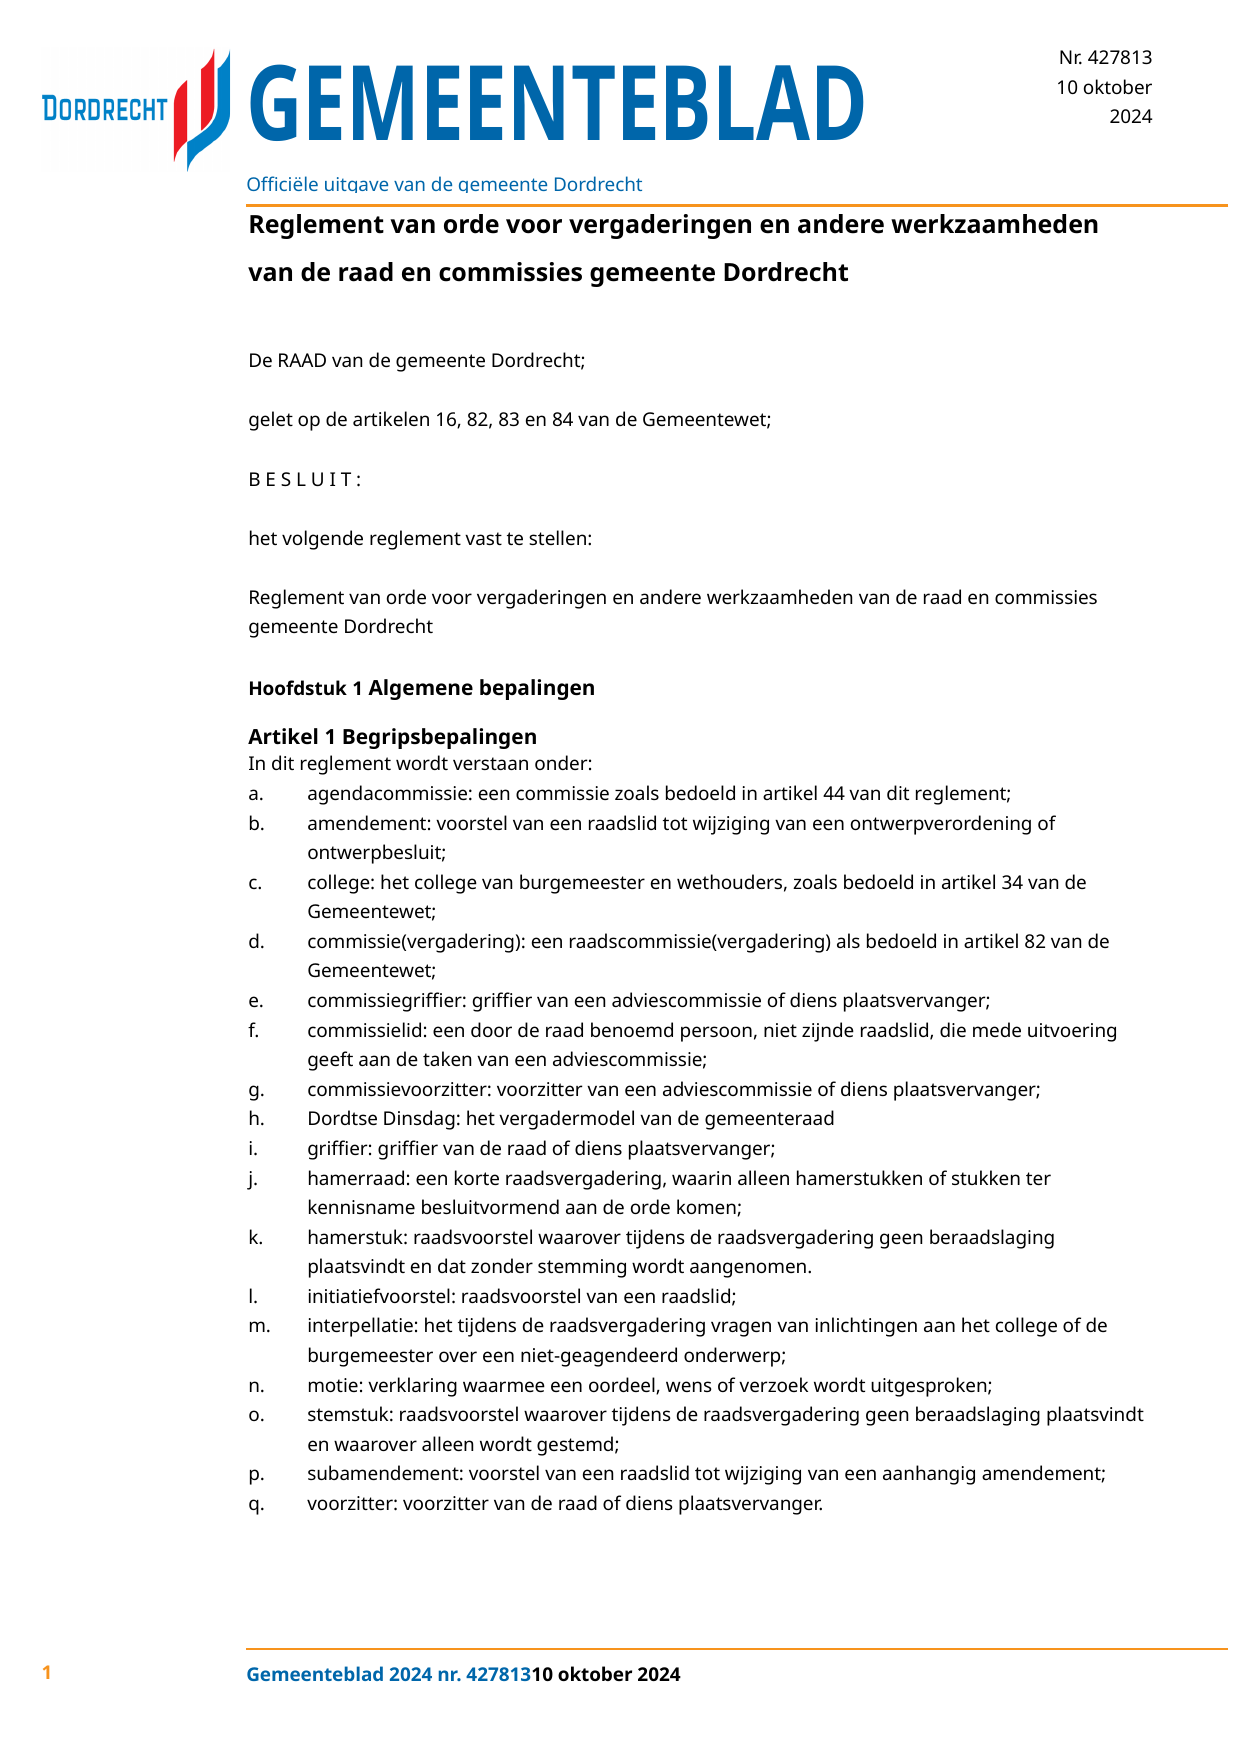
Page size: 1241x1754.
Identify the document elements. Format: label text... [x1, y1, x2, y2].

text Artikel 1 Begripsbepalingen [248, 722, 1152, 751]
text Reglement van orde voor vergaderingen en andere werkzaamheden van de raad en commissies gemeente Dordrecht [248, 584, 1152, 639]
text De RAAD van de gemeente Dordrecht; [248, 347, 1152, 373]
list commissielid: een door de raad benoemd persoon, niet zijnde raadslid, die mede uitvoering geeft aan de taken van een adviescommissie; [248, 1017, 1152, 1072]
list initiatiefvoorstel: raadsvoorstel van een raadslid; [248, 1283, 1152, 1309]
text B E S L U I T : [248, 466, 1152, 492]
list stemstuk: raadsvoorstel waarover tijdens de raadsvergadering geen beraadslaging plaatsvindt en waarover alleen wordt gestemd; [248, 1401, 1152, 1457]
list hamerraad: een korte raadsvergadering, waarin alleen hamerstukken of stukken ter kennisname besluitvormend aan de orde komen; [248, 1165, 1152, 1220]
text Hoofdstuk 1 Algemene bepalingen [248, 673, 1152, 701]
list interpellatie: het tijdens de raadsvergadering vragen van inlichtingen aan het college of de burgemeester over een niet-geagendeerd onderwerp; [248, 1313, 1152, 1368]
list voorzitter: voorzitter van de raad of diens plaatsvervanger. [248, 1490, 1152, 1516]
list amendement: voorstel van een raadslid tot wijziging van een ontwerpverordening of ontwerpbesluit; [248, 810, 1152, 865]
text Reglement van orde voor vergaderingen en andere werkzaamheden van de raad en commissies gemeente Dordrecht [248, 207, 1152, 288]
list subamendement: voorstel van een raadslid tot wijziging van een aanhangig amendement; [248, 1461, 1152, 1486]
list commissie(vergadering): een raadscommissie(vergadering) als bedoeld in artikel 82 van de Gemeentewet; [248, 928, 1152, 983]
picture [41, 47, 231, 172]
text het volgende reglement vast te stellen: [248, 525, 1152, 551]
list agendacommissie: een commissie zoals bedoeld in artikel 44 van dit reglement; [248, 780, 1152, 806]
list griffier: griffier van de raad of diens plaatsvervanger; [248, 1135, 1152, 1161]
list Dordtse Dinsdag: het vergadermodel van de gemeenteraad [248, 1106, 1152, 1131]
text gelet op de artikelen 16, 82, 83 en 84 van de Gemeentewet; [248, 407, 1152, 432]
list hamerstuk: raadsvoorstel waarover tijdens de raadsvergadering geen beraadslaging plaatsvindt en dat zonder stemming wordt aangenomen. [248, 1224, 1152, 1279]
list motie: verklaring waarmee een oordeel, wens of verzoek wordt uitgesproken; [248, 1372, 1152, 1398]
list commissievoorzitter: voorzitter van een adviescommissie of diens plaatsvervanger; [248, 1076, 1152, 1102]
text In dit reglement wordt verstaan onder: [248, 751, 1152, 776]
list commissiegriffier: griffier van een adviescommissie of diens plaatsvervanger; [248, 987, 1152, 1013]
list college: het college van burgemeester en wethouders, zoals bedoeld in artikel 34 van de Gemeentewet; [248, 869, 1152, 924]
